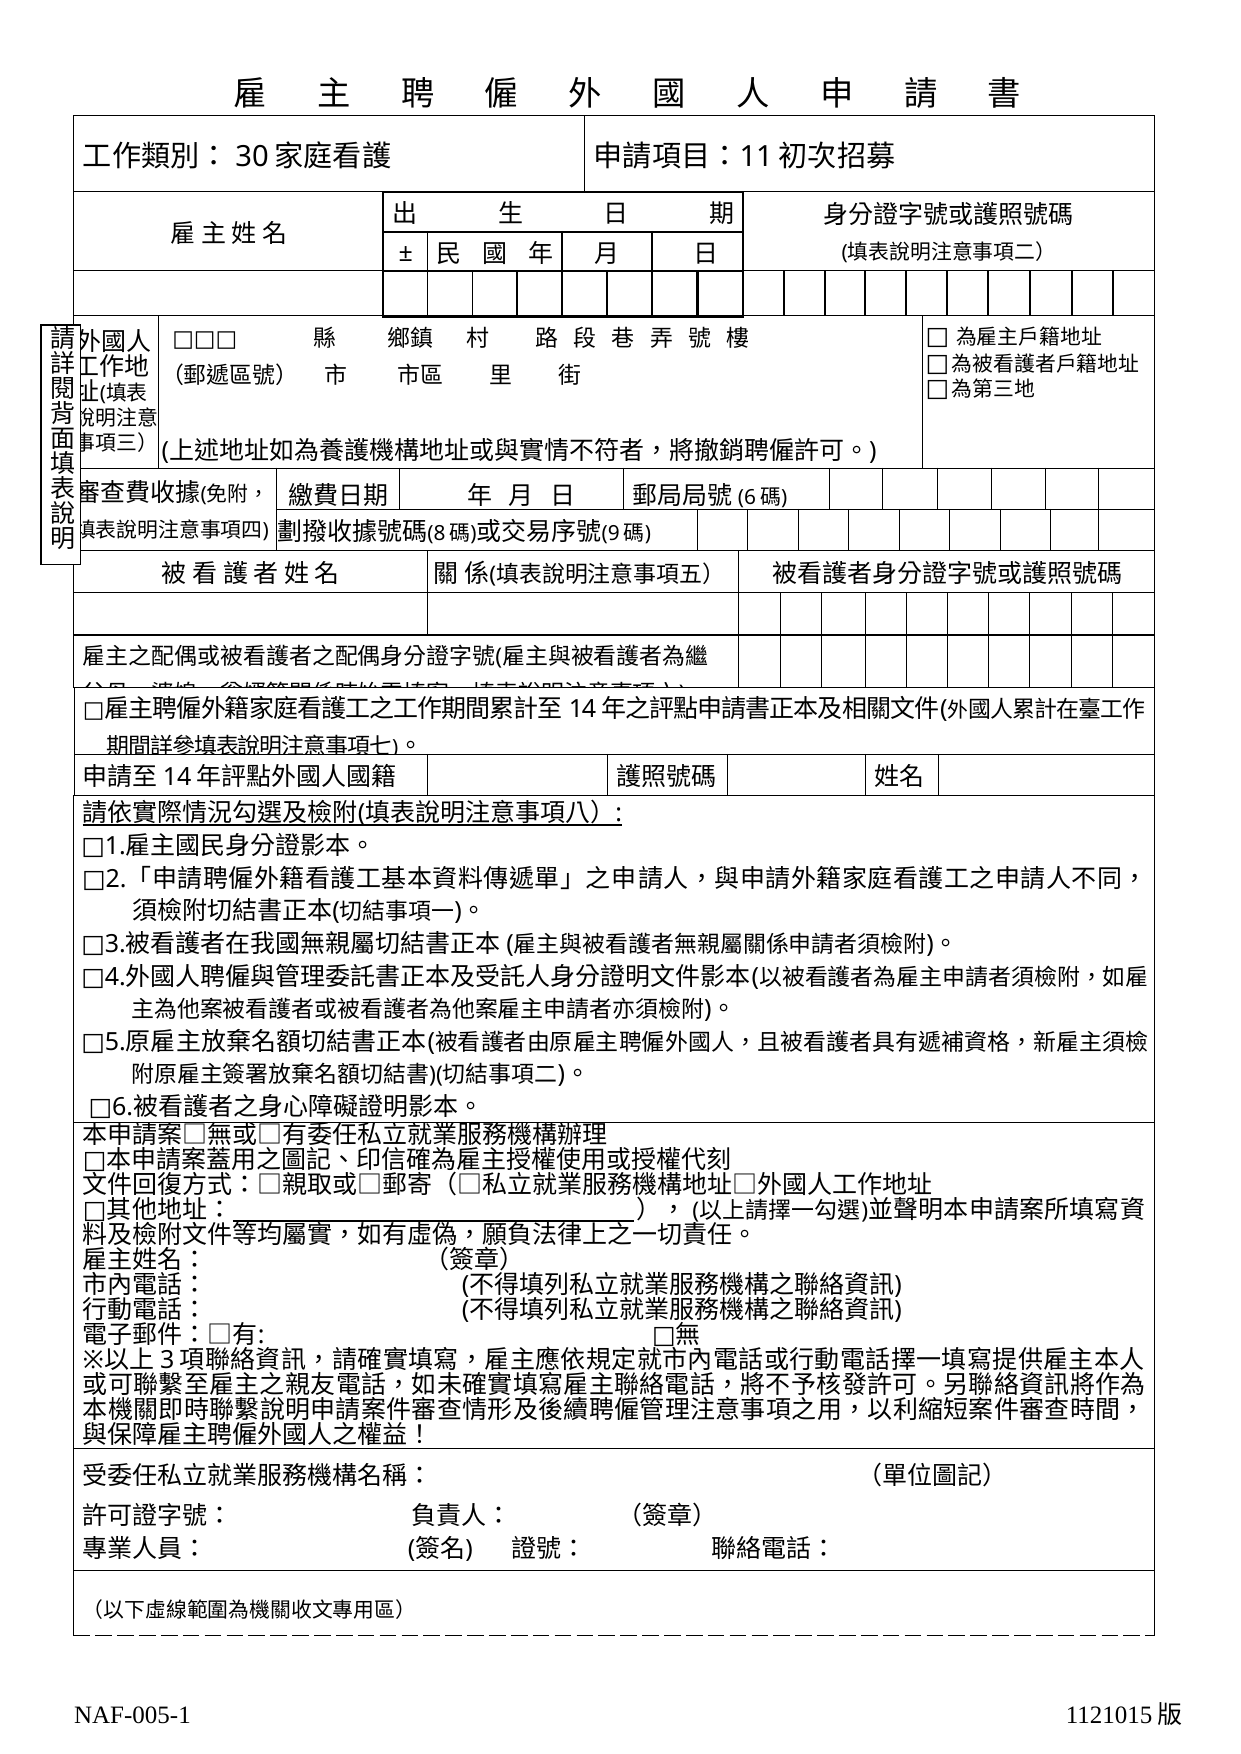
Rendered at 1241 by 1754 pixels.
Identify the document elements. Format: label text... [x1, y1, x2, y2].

table_cell 護照號碼 [608, 755, 727, 795]
table_cell [1099, 469, 1154, 509]
table_cell [1072, 636, 1112, 687]
table_cell [728, 755, 865, 795]
table_cell [428, 272, 472, 315]
table_cell 民國年 [428, 233, 561, 270]
table_cell 日 [653, 233, 742, 270]
table_cell [989, 636, 1029, 687]
table_cell [653, 272, 696, 315]
table_cell [1113, 593, 1154, 633]
table_cell [948, 636, 988, 687]
table_cell [384, 272, 427, 315]
table_cell 劃撥收據號碼(8碼)或交易序號(9碼) [277, 510, 697, 550]
table_cell [781, 593, 821, 633]
table_cell [739, 636, 780, 687]
table_cell [748, 510, 798, 550]
table_cell 為雇主戶籍地址 為被看護者戶籍地址 為第三地 [923, 316, 1154, 467]
table_cell 年 月 日 [400, 469, 623, 509]
table_cell [950, 510, 1000, 550]
table_header 工作類別： 30家庭看護 [74, 116, 584, 191]
table_cell [698, 510, 747, 550]
table_cell [608, 272, 651, 315]
table_cell [866, 593, 906, 633]
table_cell [900, 510, 949, 550]
table_cell [74, 593, 427, 633]
table_cell [1113, 636, 1154, 687]
table_cell （以下虛線範圍為機關收文專用區） [74, 1571, 1154, 1635]
table_cell [1030, 636, 1071, 687]
table_cell [1099, 510, 1154, 550]
table_cell [799, 510, 848, 550]
table_cell [822, 593, 865, 633]
table_cell [428, 593, 738, 633]
table_cell 申請至14年評點外國人國籍 [75, 755, 427, 795]
table_cell [948, 593, 988, 633]
table_cell [1031, 271, 1071, 315]
text 請詳閱背面填表說明 [44, 325, 81, 565]
table_cell □雇主聘僱外籍家庭看護工之工作期間累計至14年之評點申請書正本及相關文件(外國人累計在臺工作期間詳參填表說明注意事項七)。 [75, 688, 1154, 754]
table_cell [1030, 593, 1071, 633]
table_cell [1046, 469, 1098, 509]
table_cell [849, 510, 899, 550]
table_cell 被 看 護 者 姓 名 [74, 551, 427, 592]
table_cell [781, 636, 821, 687]
table_cell [907, 636, 947, 687]
table_cell 姓名 [866, 755, 938, 795]
table_cell 審查費收據(免附，填表說明注意事項四) [81, 469, 276, 550]
table_cell [1073, 271, 1112, 315]
table_cell 關 係(填表說明注意事項五） [428, 551, 738, 592]
table_cell □□□ 縣 鄉鎮 村 路 段 巷 弄 號 樓 （郵遞區號） 市 市區 里 街 (上述地址如為養護機構地址或與實情不符者，將撤銷聘僱許可。) [159, 316, 922, 467]
table_cell [939, 755, 1154, 795]
table_cell [907, 593, 947, 633]
table_cell 身分證字號或護照號碼 (填表說明注意事項二） [744, 192, 1154, 270]
table_cell [428, 755, 607, 795]
table_cell [822, 636, 865, 687]
table_cell 繳費日期 [277, 469, 399, 509]
table_cell [883, 469, 937, 509]
table_cell [866, 636, 906, 687]
table_cell [826, 271, 864, 315]
table_cell [948, 271, 987, 315]
table_cell [866, 271, 905, 315]
table_cell [1051, 510, 1098, 550]
table_header 申請項目：11初次招募 [585, 116, 1154, 191]
table_cell 被看護者身分證字號或護照號碼 [739, 551, 1154, 592]
table_cell [830, 469, 882, 509]
table_cell [74, 271, 382, 315]
table_cell [1114, 271, 1154, 315]
table_cell [699, 272, 742, 315]
table_cell 月 [563, 233, 651, 270]
table_cell 外國人工作地址(填表說明注意事項三） [74, 316, 158, 467]
table_cell 郵局局號 (6碼) [624, 469, 829, 509]
table_cell [739, 593, 780, 633]
table_cell [992, 469, 1045, 509]
table_cell ± [384, 233, 427, 270]
table_cell [563, 272, 606, 315]
table_cell [907, 271, 946, 315]
table_cell [518, 272, 561, 315]
table_cell 本申請案□無或□有委任私立就業服務機構辦理 □本申請案蓋用之圖記、印信確為雇主授權使用或授權代刻 文件回復方式：□親取或□郵寄（□私立就業服務機構地址□外國人工作地址 □其他地址： ）， (以上請擇一勾選)並聲明本申請案所填寫資料及檢附文件等均屬實，如有虛偽，願負法律上之一切責任。 雇主姓名： （簽章） 市內電話： (不得填列私立就業服務機構之聯絡資訊) 行動電話： (不得填列私立就業服務機構之聯絡資訊) 電子郵件：□有: □無 ※以上3項聯絡資訊，請確實填寫，雇主應依規定就市內電話或行動電話擇一填寫提供雇主本人或可聯繫至雇主之親友電話，如未確實填寫雇主聯絡電話，將不予核發許可。另聯絡資訊將作為本機關即時聯繫說明申請案件審查情形及後續聘僱管理注意事項之用，以利縮短案件審查時間，與保障雇主聘僱外國人之權益！ [74, 1123, 1154, 1448]
table_cell [785, 271, 824, 315]
text 雇主聘僱外國人申請書 [233, 67, 1022, 115]
table_cell [1001, 510, 1050, 550]
table_cell 雇主之配偶或被看護者之配偶身分證字號(雇主與被看護者為繼父母、婆媳、翁婿等關係時始需填寫，填表說明注意事項六) [74, 636, 738, 687]
table_cell [1072, 593, 1112, 633]
table_cell [744, 271, 783, 315]
table_cell [938, 469, 991, 509]
table_cell 受委任私立就業服務機構名稱： （單位圖記） 許可證字號： 負責人： （簽章） 專業人員： (簽名) 證號： 聯絡電話： [74, 1449, 1154, 1570]
table_cell 出生日期 [384, 193, 742, 231]
table_cell [989, 271, 1029, 315]
table_cell 請依實際情況勾選及檢附(填表說明注意事項八）: 雇主國民身分證影本。 「申請聘僱外籍看護工基本資料傳遞單」之申請人，與申請外籍家庭看護工之申請人不同，須檢附切結書正本(切結事項一)。 被看護者在我國無親屬切結書正本 (雇主與被看護者無親屬關係申請者須檢附)。 外國人聘僱與管理委託書正本及受託人身分證明文件影本(以被看護者為雇主申請者須檢附，如雇主為他案被看護者或被看護者為他案雇主申請者亦須檢附)。 原雇主放棄名額切結書正本(被看護者由原雇主聘僱外國人，且被看護者具有遞補資格，新雇主須檢附原雇主簽署放棄名額切結書)(切結事項二)。 被看護者之身心障礙證明影本。 [74, 796, 1154, 1122]
table_cell [989, 593, 1029, 633]
table_cell [473, 272, 516, 315]
table_cell 雇 主 姓 名 [74, 192, 382, 270]
